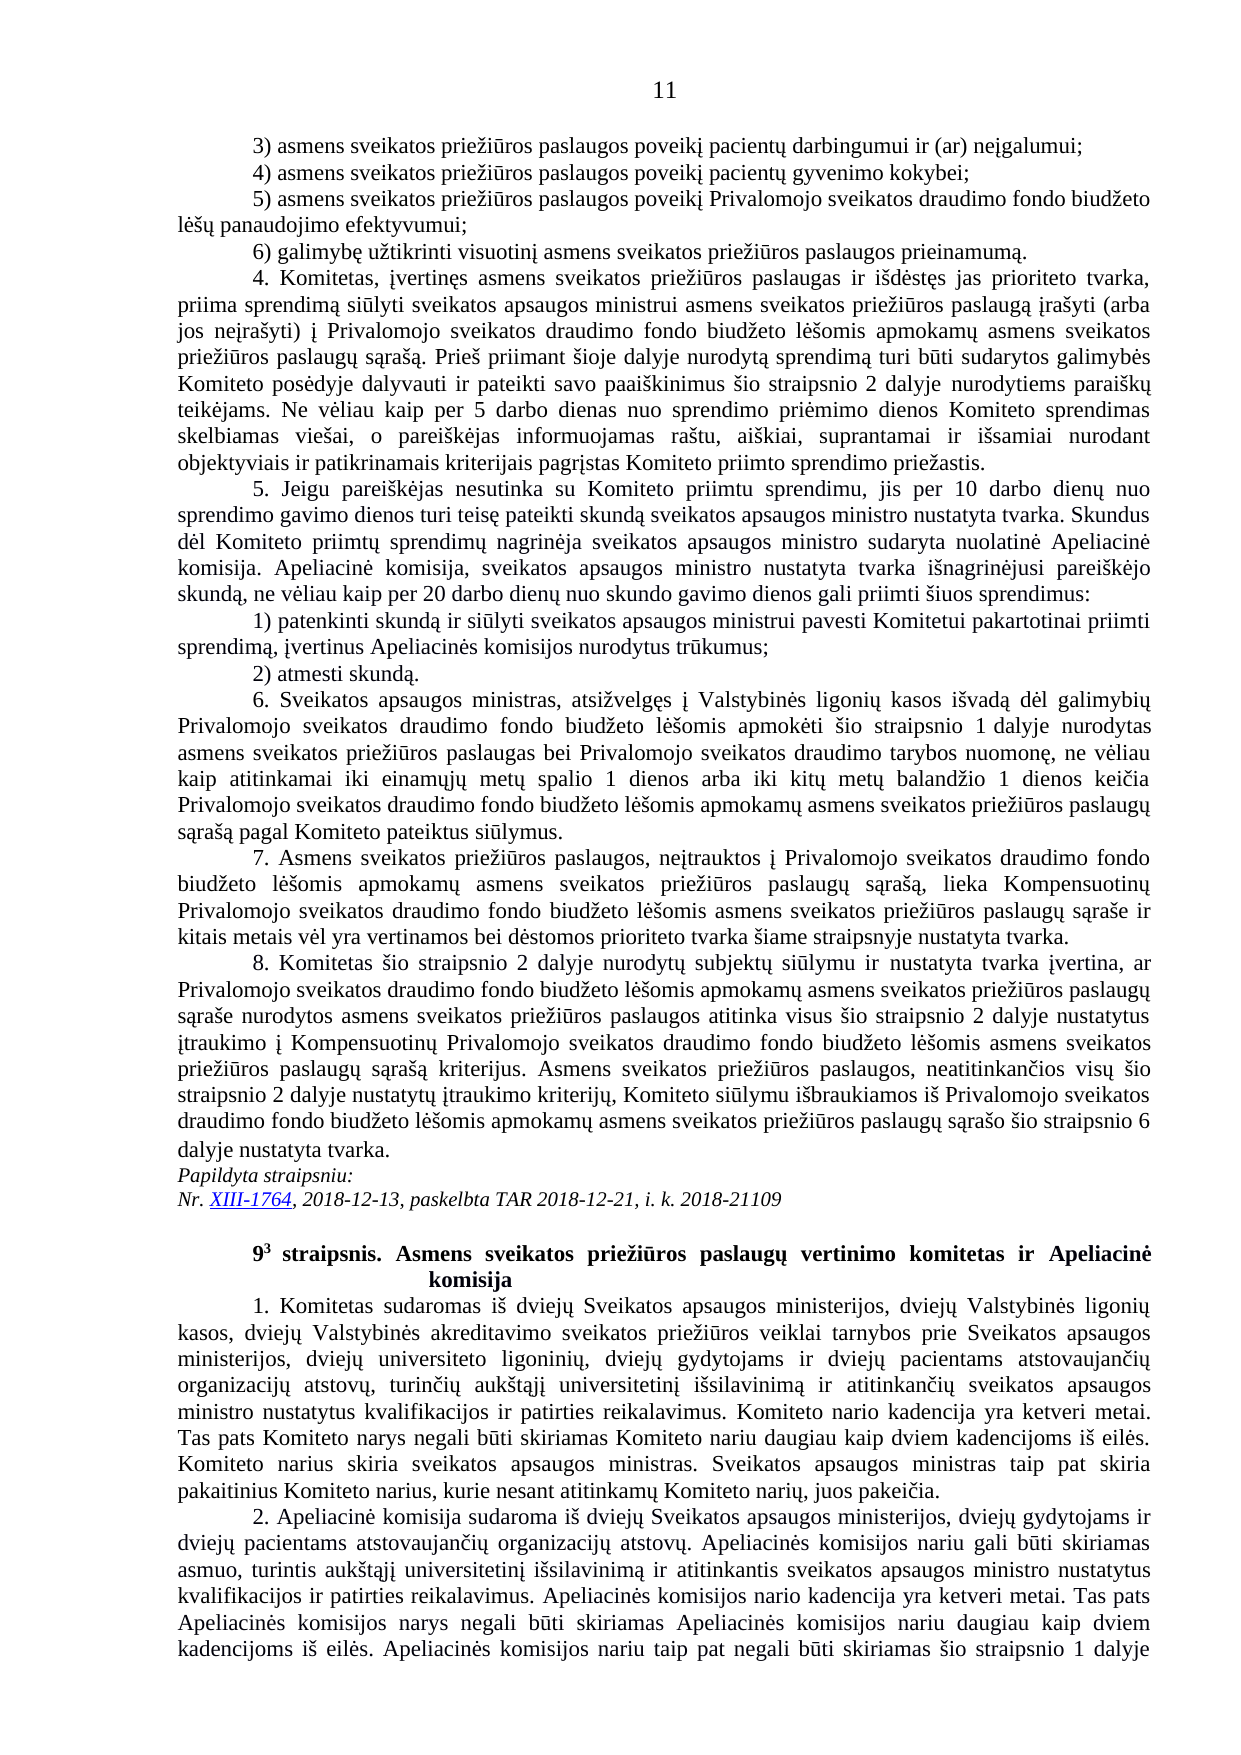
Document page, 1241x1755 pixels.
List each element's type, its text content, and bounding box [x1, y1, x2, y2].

text 3) asmens sveikatos priežiūros paslaugos poveikį pacientų darbingumui ir (ar) neįgalumui; [177, 132, 1152, 159]
text 93 straipsnis. Asmens sveikatos priežiūros paslaugų vertinimo komitetas ir Apeliacinė komisija [252, 1239, 1152, 1292]
text 7. Asmens sveikatos priežiūros paslaugos, neįtrauktos į Privalomojo sveikatos draudimo fondo biudžeto lėšomis apmokamų asmens sveikatos priežiūros paslaugų sąrašą, lieka Kompensuotinų Privalomojo sveikatos draudimo fondo biudžeto lėšomis asmens sveikatos priežiūros paslaugų sąraše ir kitais metais vėl yra vertinamos bei dėstomos prioriteto tvarka šiame straipsnyje nustatyta tvarka. [177, 844, 1152, 949]
text Papildyta straipsniu: [177, 1163, 1152, 1187]
text 4. Komitetas, įvertinęs asmens sveikatos priežiūros paslaugas ir išdėstęs jas prioriteto tvarka, priima sprendimą siūlyti sveikatos apsaugos ministrui asmens sveikatos priežiūros paslaugą įrašyti (arba jos neįrašyti) į Privalomojo sveikatos draudimo fondo biudžeto lėšomis apmokamų asmens sveikatos priežiūros paslaugų sąrašą. Prieš priimant šioje dalyje nurodytą sprendimą turi būti sudarytos galimybės Komiteto posėdyje dalyvauti ir pateikti savo paaiškinimus šio straipsnio 2 dalyje nurodytiems paraiškų teikėjams. Ne vėliau kaip per 5 darbo dienas nuo sprendimo priėmimo dienos Komiteto sprendimas skelbiamas viešai, o pareiškėjas informuojamas raštu, aiškiai, suprantamai ir išsamiai nurodant objektyviais ir patikrinamais kriterijais pagrįstas Komiteto priimto sprendimo priežastis. [177, 264, 1152, 475]
text 2) atmesti skundą. [177, 659, 1152, 686]
text 1. Komitetas sudaromas iš dviejų Sveikatos apsaugos ministerijos, dviejų Valstybinės ligonių kasos, dviejų Valstybinės akreditavimo sveikatos priežiūros veiklai tarnybos prie Sveikatos apsaugos ministerijos, dviejų universiteto ligoninių, dviejų gydytojams ir dviejų pacientams atstovaujančių organizacijų atstovų, turinčių aukštąjį universitetinį išsilavinimą ir atitinkančių sveikatos apsaugos ministro nustatytus kvalifikacijos ir patirties reikalavimus. Komiteto nario kadencija yra ketveri metai. Tas pats Komiteto narys negali būti skiriamas Komiteto nariu daugiau kaip dviem kadencijoms iš eilės. Komiteto narius skiria sveikatos apsaugos ministras. Sveikatos apsaugos ministras taip pat skiria pakaitinius Komiteto narius, kurie nesant atitinkamų Komiteto narių, juos pakeičia. [177, 1292, 1152, 1503]
text 8. Komitetas šio straipsnio 2 dalyje nurodytų subjektų siūlymu ir nustatyta tvarka įvertina, ar Privalomojo sveikatos draudimo fondo biudžeto lėšomis apmokamų asmens sveikatos priežiūros paslaugų sąraše nurodytos asmens sveikatos priežiūros paslaugos atitinka visus šio straipsnio 2 dalyje nustatytus įtraukimo į Kompensuotinų Privalomojo sveikatos draudimo fondo biudžeto lėšomis asmens sveikatos priežiūros paslaugų sąrašą kriterijus. Asmens sveikatos priežiūros paslaugos, neatitinkančios visų šio straipsnio 2 dalyje nustatytų įtraukimo kriterijų, Komiteto siūlymu išbraukiamos iš Privalomojo sveikatos draudimo fondo biudžeto lėšomis apmokamų asmens sveikatos priežiūros paslaugų sąrašo šio straipsnio 6 dalyje nustatyta tvarka. [177, 949, 1152, 1163]
text 2. Apeliacinė komisija sudaroma iš dviejų Sveikatos apsaugos ministerijos, dviejų gydytojams ir dviejų pacientams atstovaujančių organizacijų atstovų. Apeliacinės komisijos nariu gali būti skiriamas asmuo, turintis aukštąjį universitetinį išsilavinimą ir atitinkantis sveikatos apsaugos ministro nustatytus kvalifikacijos ir patirties reikalavimus. Apeliacinės komisijos nario kadencija yra ketveri metai. Tas pats Apeliacinės komisijos narys negali būti skiriamas Apeliacinės komisijos nariu daugiau kaip dviem kadencijoms iš eilės. Apeliacinės komisijos nariu taip pat negali būti skiriamas šio straipsnio 1 dalyje [177, 1503, 1152, 1661]
text 6) galimybę užtikrinti visuotinį asmens sveikatos priežiūros paslaugos prieinamumą. [177, 238, 1152, 264]
text 4) asmens sveikatos priežiūros paslaugos poveikį pacientų gyvenimo kokybei; [177, 159, 1152, 185]
text 6. Sveikatos apsaugos ministras, atsižvelgęs į Valstybinės ligonių kasos išvadą dėl galimybių Privalomojo sveikatos draudimo fondo biudžeto lėšomis apmokėti šio straipsnio 1 dalyje nurodytas asmens sveikatos priežiūros paslaugas bei Privalomojo sveikatos draudimo tarybos nuomonę, ne vėliau kaip atitinkamai iki einamųjų metų spalio 1 dienos arba iki kitų metų balandžio 1 dienos keičia Privalomojo sveikatos draudimo fondo biudžeto lėšomis apmokamų asmens sveikatos priežiūros paslaugų sąrašą pagal Komiteto pateiktus siūlymus. [177, 686, 1152, 844]
text 5. Jeigu pareiškėjas nesutinka su Komiteto priimtu sprendimu, jis per 10 darbo dienų nuo sprendimo gavimo dienos turi teisę pateikti skundą sveikatos apsaugos ministro nustatyta tvarka. Skundus dėl Komiteto priimtų sprendimų nagrinėja sveikatos apsaugos ministro sudaryta nuolatinė Apeliacinė komisija. Apeliacinė komisija, sveikatos apsaugos ministro nustatyta tvarka išnagrinėjusi pareiškėjo skundą, ne vėliau kaip per 20 darbo dienų nuo skundo gavimo dienos gali priimti šiuos sprendimus: [177, 475, 1152, 607]
text 1) patenkinti skundą ir siūlyti sveikatos apsaugos ministrui pavesti Komitetui pakartotinai priimti sprendimą, įvertinus Apeliacinės komisijos nurodytus trūkumus; [177, 607, 1152, 659]
text Nr. XIII-1764, 2018-12-13, paskelbta TAR 2018-12-21, i. k. 2018-21109 [177, 1187, 1152, 1211]
text 5) asmens sveikatos priežiūros paslaugos poveikį Privalomojo sveikatos draudimo fondo biudžeto lėšų panaudojimo efektyvumui; [177, 185, 1152, 238]
